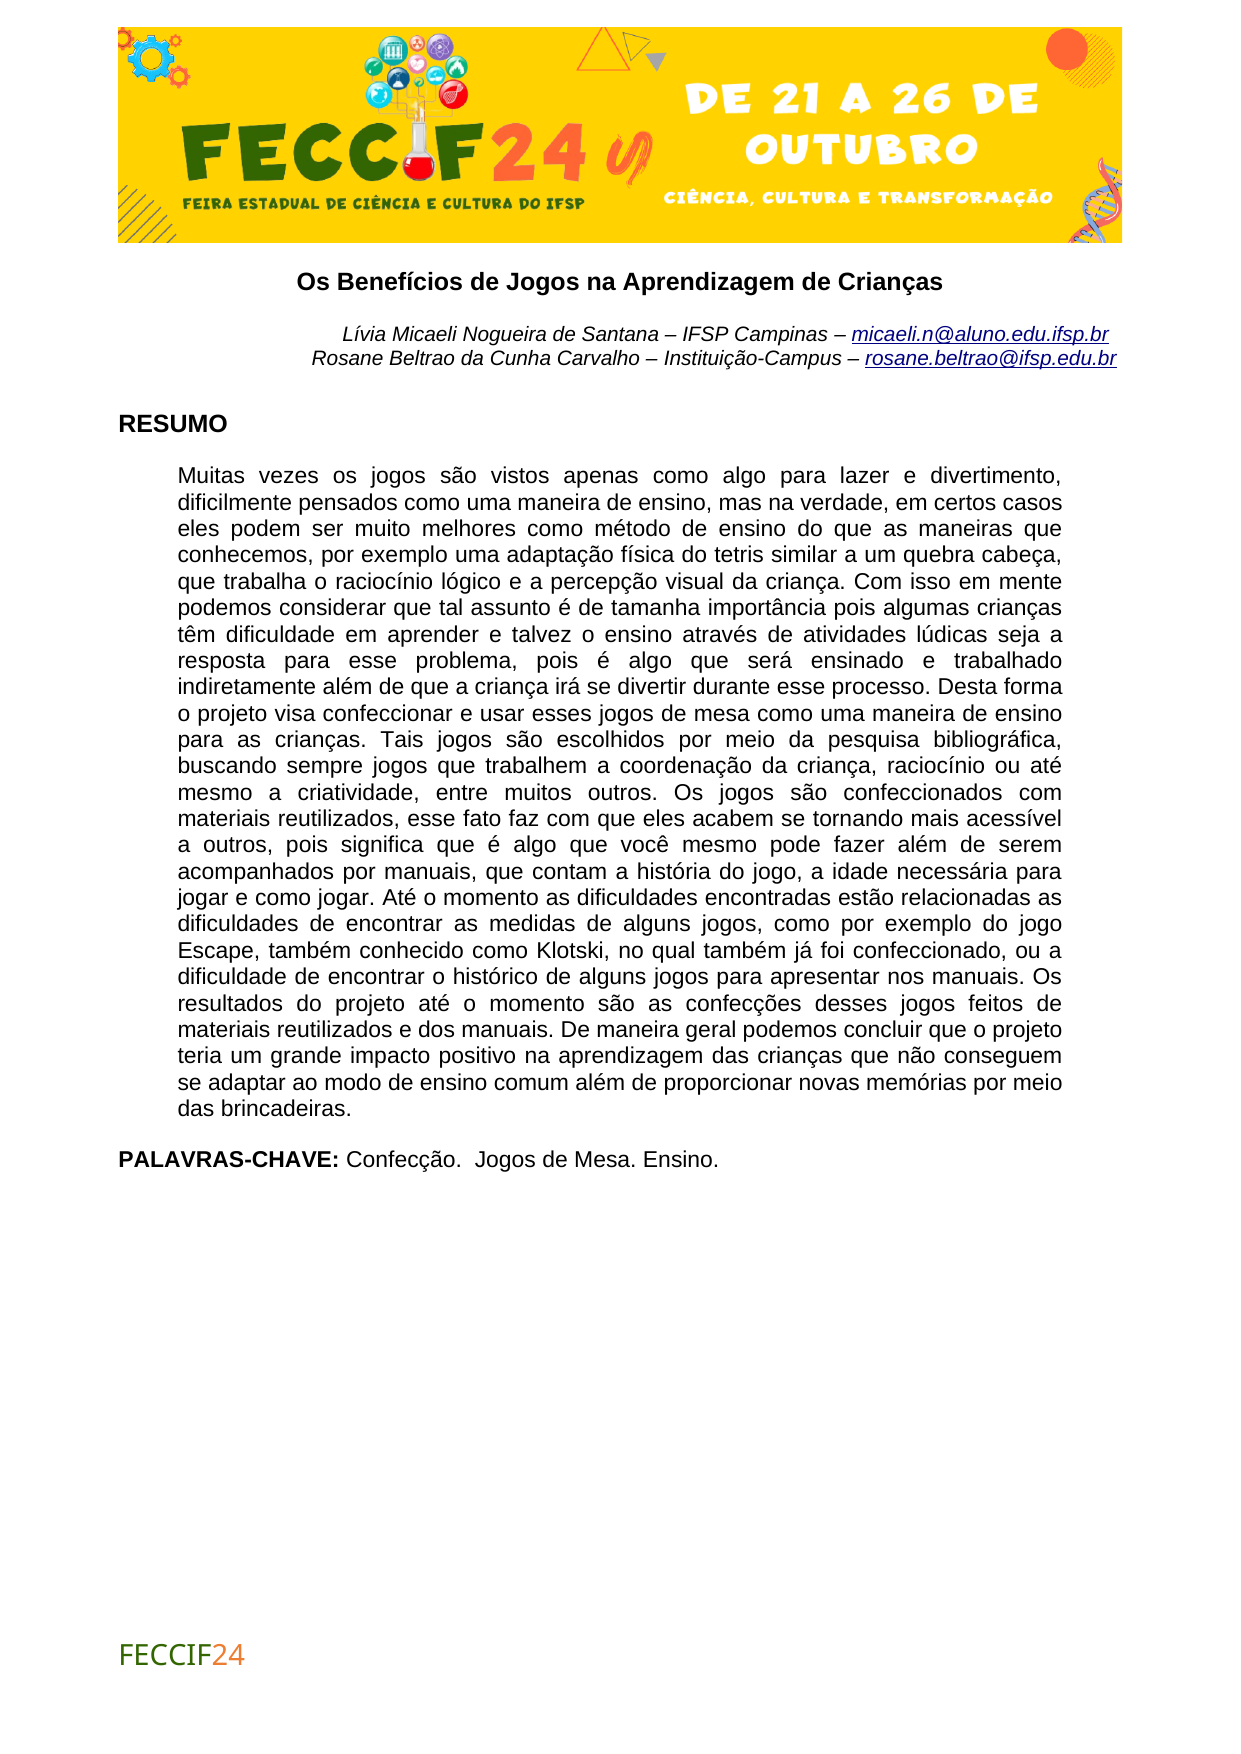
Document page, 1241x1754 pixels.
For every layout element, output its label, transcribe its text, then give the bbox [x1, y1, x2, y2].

text RESUMO [118, 409, 1122, 437]
text PALAVRAS-CHAVE: Confecção. Jogos de Mesa. Ensino. [118, 1146, 1122, 1173]
text Rosane Beltrao da Cunha Carvalho – Instituição-Campus – rosane.beltrao@ifsp.edu.br [118, 346, 1122, 396]
text Muitas vezes os jogos são vistos apenas como algo para lazer e divertimento, dificilmente pensados como uma maneira de ensino, mas na verdade, em certos casos eles podem ser muito melhores como método de ensino do que as maneiras que conhecemos, por exemplo uma adaptação física do tetris similar a um quebra cabeça, que trabalha o raciocínio lógico e a percepção visual da criança. Com isso em mente podemos considerar que tal assunto é de tamanha importância pois algumas crianças têm dificuldade em aprender e talvez o ensino através de atividades lúdicas seja a resposta para esse problema, pois é algo que será ensinado e trabalhado indiretamente além de que a criança irá se divertir durante esse processo. Desta forma o projeto visa confeccionar e usar esses jogos de mesa como uma maneira de ensino para as crianças. Tais jogos são escolhidos por meio da pesquisa bibliográfica, buscando sempre jogos que trabalhem a coordenação da criança, raciocínio ou até mesmo a criatividade, entre muitos outros. Os jogos são confeccionados com materiais reutilizados, esse fato faz com que eles acabem se tornando mais acessível a outros, pois significa que é algo que você mesmo pode fazer além de serem acompanhados por manuais, que contam a história do jogo, a idade necessária para jogar e como jogar. Até o momento as dificuldades encontradas estão relacionadas as dificuldades de encontrar as medidas de alguns jogos, como por exemplo do jogo Escape, também conhecido como Klotski, no qual também já foi confeccionado, ou a dificuldade de encontrar o histórico de alguns jogos para apresentar nos manuais. Os resultados do projeto até o momento são as confecções desses jogos feitos de materiais reutilizados e dos manuais. De maneira geral podemos concluir que o projeto teria um grande impacto positivo na aprendizagem das crianças que não conseguem se adaptar ao modo de ensino comum além de proporcionar novas memórias por meio das brincadeiras. [177, 462, 1063, 1121]
text Os Benefícios de Jogos na Aprendizagem de Crianças [118, 267, 1122, 296]
text Lívia Micaeli Nogueira de Santana – IFSP Campinas – micaeli.n@aluno.edu.ifsp.br [118, 322, 1122, 346]
